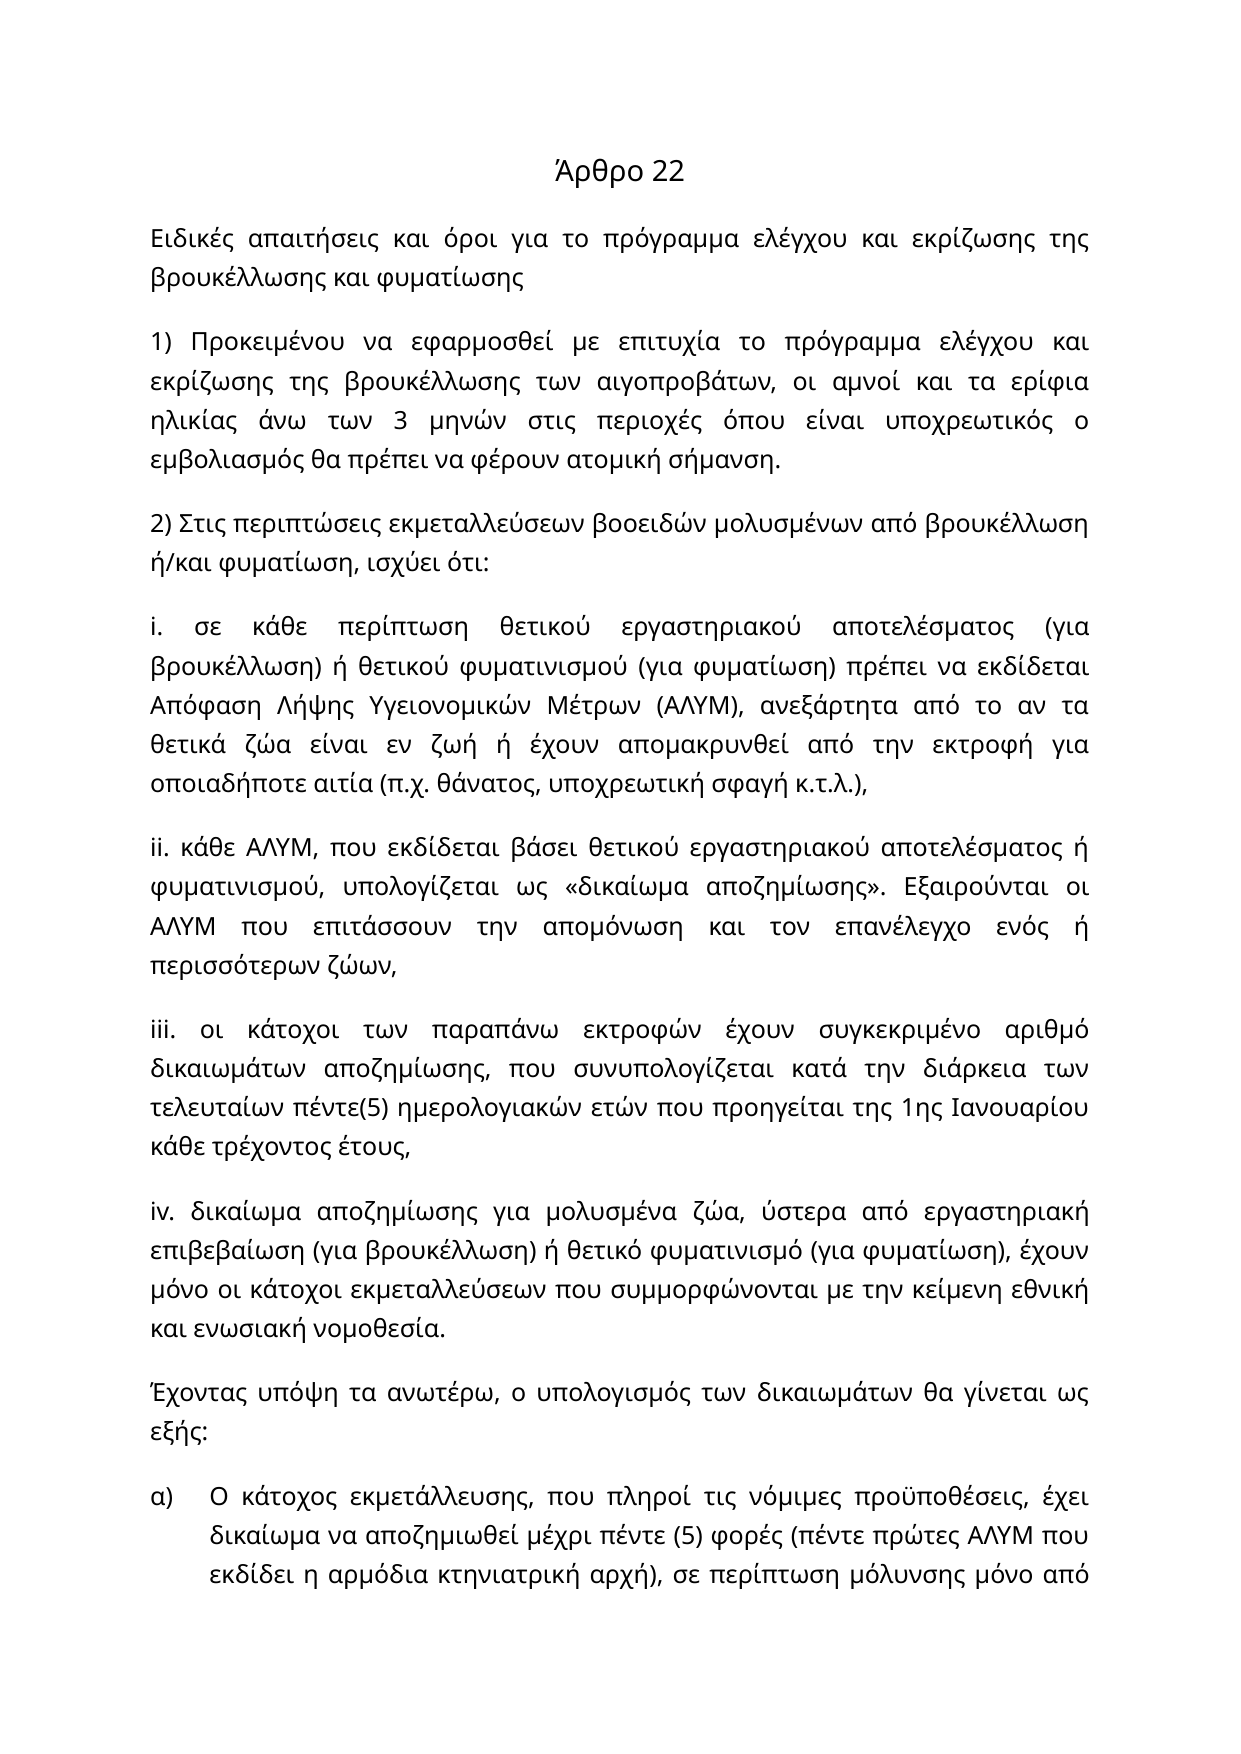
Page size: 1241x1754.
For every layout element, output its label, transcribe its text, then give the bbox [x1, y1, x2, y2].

text 1) Προκειμένου να εφαρμοσθεί με επιτυχία το πρόγραμμα ελέγχου και εκρίζωσης της βρουκέλλωσης των αιγοπροβάτων, οι αμνοί και τα ερίφια ηλικίας άνω των 3 μηνών στις περιοχές όπου είναι υποχρεωτικός ο εμβολιασμός θα πρέπει να φέρουν ατομική σήμανση. [150, 324, 1090, 476]
text iv. δικαίωμα αποζημίωσης για μολυσμένα ζώα, ύστερα από εργαστηριακή επιβεβαίωση (για βρουκέλλωση) ή θετικό φυματινισμό (για φυματίωση), έχουν μόνο οι κάτοχοι εκμεταλλεύσεων που συμμορφώνονται με την κείμενη εθνική και ενωσιακή νομοθεσία. [150, 1193, 1090, 1345]
text iii. οι κάτοχοι των παραπάνω εκτροφών έχουν συγκεκριμένο αριθμό δικαιωμάτων αποζημίωσης, που συνυπολογίζεται κατά την διάρκεια των τελευταίων πέντε(5) ημερολογιακών ετών που προηγείται της 1ης Ιανουαρίου κάθε τρέχοντος έτους, [150, 1011, 1090, 1163]
text ii. κάθε ΑΛΥΜ, που εκδίδεται βάσει θετικού εργαστηριακού αποτελέσματος ή φυματινισμού, υπολογίζεται ως «δικαίωμα αποζημίωσης». Eξαιρούνται οι ΑΛΥΜ που επιτάσσουν την απομόνωση και τον επανέλεγχο ενός ή περισσότερων ζώων, [150, 830, 1090, 981]
subtitle Άρθρο 22 [150, 150, 1090, 190]
text 2) Στις περιπτώσεις εκμεταλλεύσεων βοοειδών μολυσμένων από βρουκέλλωση ή/και φυματίωση, ισχύει ότι: [150, 506, 1090, 579]
text Ειδικές απαιτήσεις και όροι για το πρόγραμμα ελέγχου και εκρίζωσης της βρουκέλλωσης και φυματίωσης [150, 221, 1090, 294]
list α) Ο κάτοχος εκμετάλλευσης, που πληροί τις νόμιμες προϋποθέσεις, έχει δικαίωμα να αποζημιωθεί μέχρι πέντε (5) φορές (πέντε πρώτες ΑΛΥΜ που εκδίδει η αρμόδια κτηνιατρική αρχή), σε περίπτωση μόλυνσης μόνο από [150, 1478, 1090, 1591]
text Έχοντας υπόψη τα ανωτέρω, ο υπολογισμός των δικαιωμάτων θα γίνεται ως εξής: [150, 1375, 1090, 1448]
text i. σε κάθε περίπτωση θετικού εργαστηριακού αποτελέσματος (για βρουκέλλωση) ή θετικού φυματινισμού (για φυματίωση) πρέπει να εκδίδεται Απόφαση Λήψης Υγειονομικών Μέτρων (ΑΛΥΜ), ανεξάρτητα από το αν τα θετικά ζώα είναι εν ζωή ή έχουν απομακρυνθεί από την εκτροφή για οποιαδήποτε αιτία (π.χ. θάνατος, υποχρεωτική σφαγή κ.τ.λ.), [150, 609, 1090, 800]
